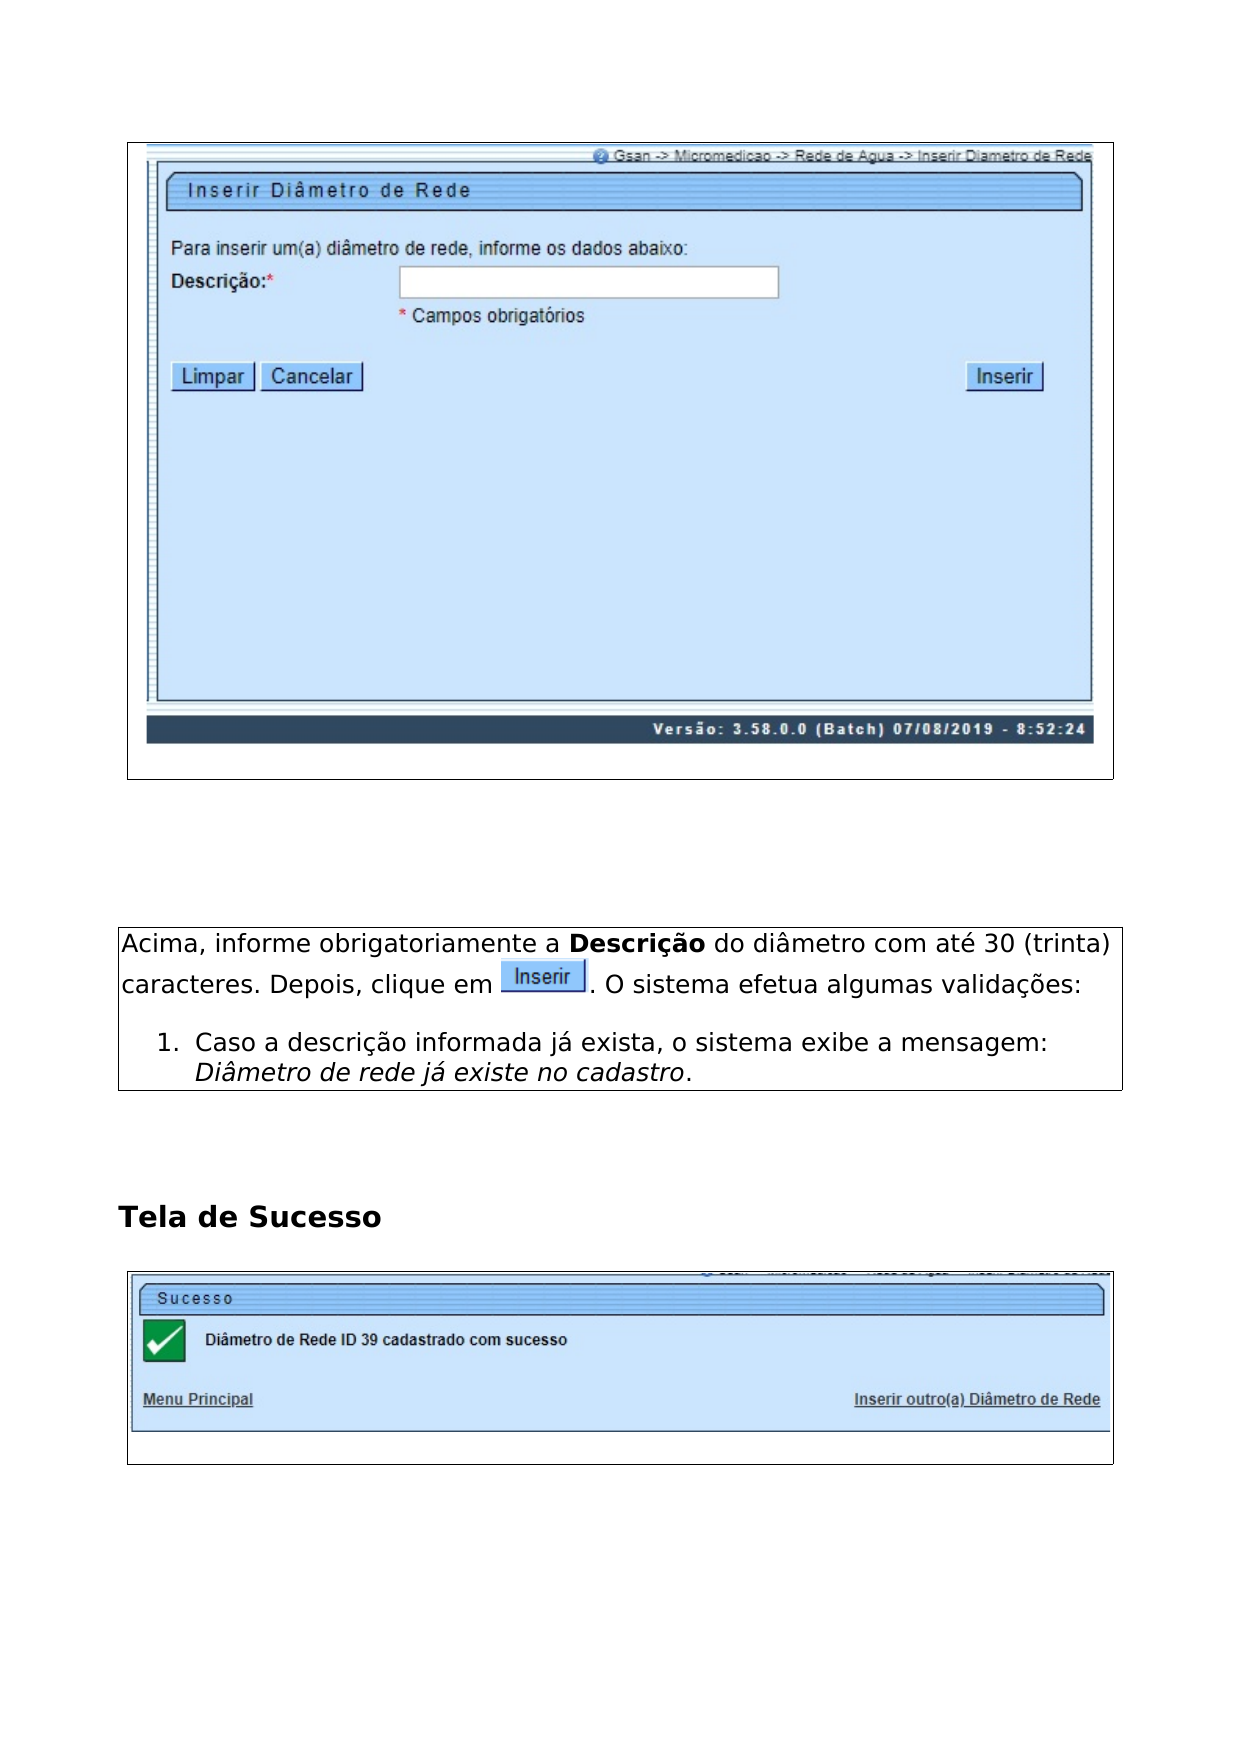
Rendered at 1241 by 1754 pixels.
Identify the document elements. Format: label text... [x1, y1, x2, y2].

picture [129, 1273, 1111, 1432]
table_header Acima, informe obrigatoriamente a Descrição do diâmetro com até 30 (trinta) caracteres. Depois, clique em . O sistema efetua algumas validações: Caso a descrição informada já exista, o sistema exibe a mensagem: Diâmetro de rede já existe no cadastro. [119, 928, 1122, 1090]
table_header [128, 143, 1113, 778]
picture [501, 958, 589, 994]
picture [146, 144, 1094, 747]
subtitle Tela de Sucesso [118, 1201, 1122, 1234]
table_header [128, 1272, 1113, 1464]
